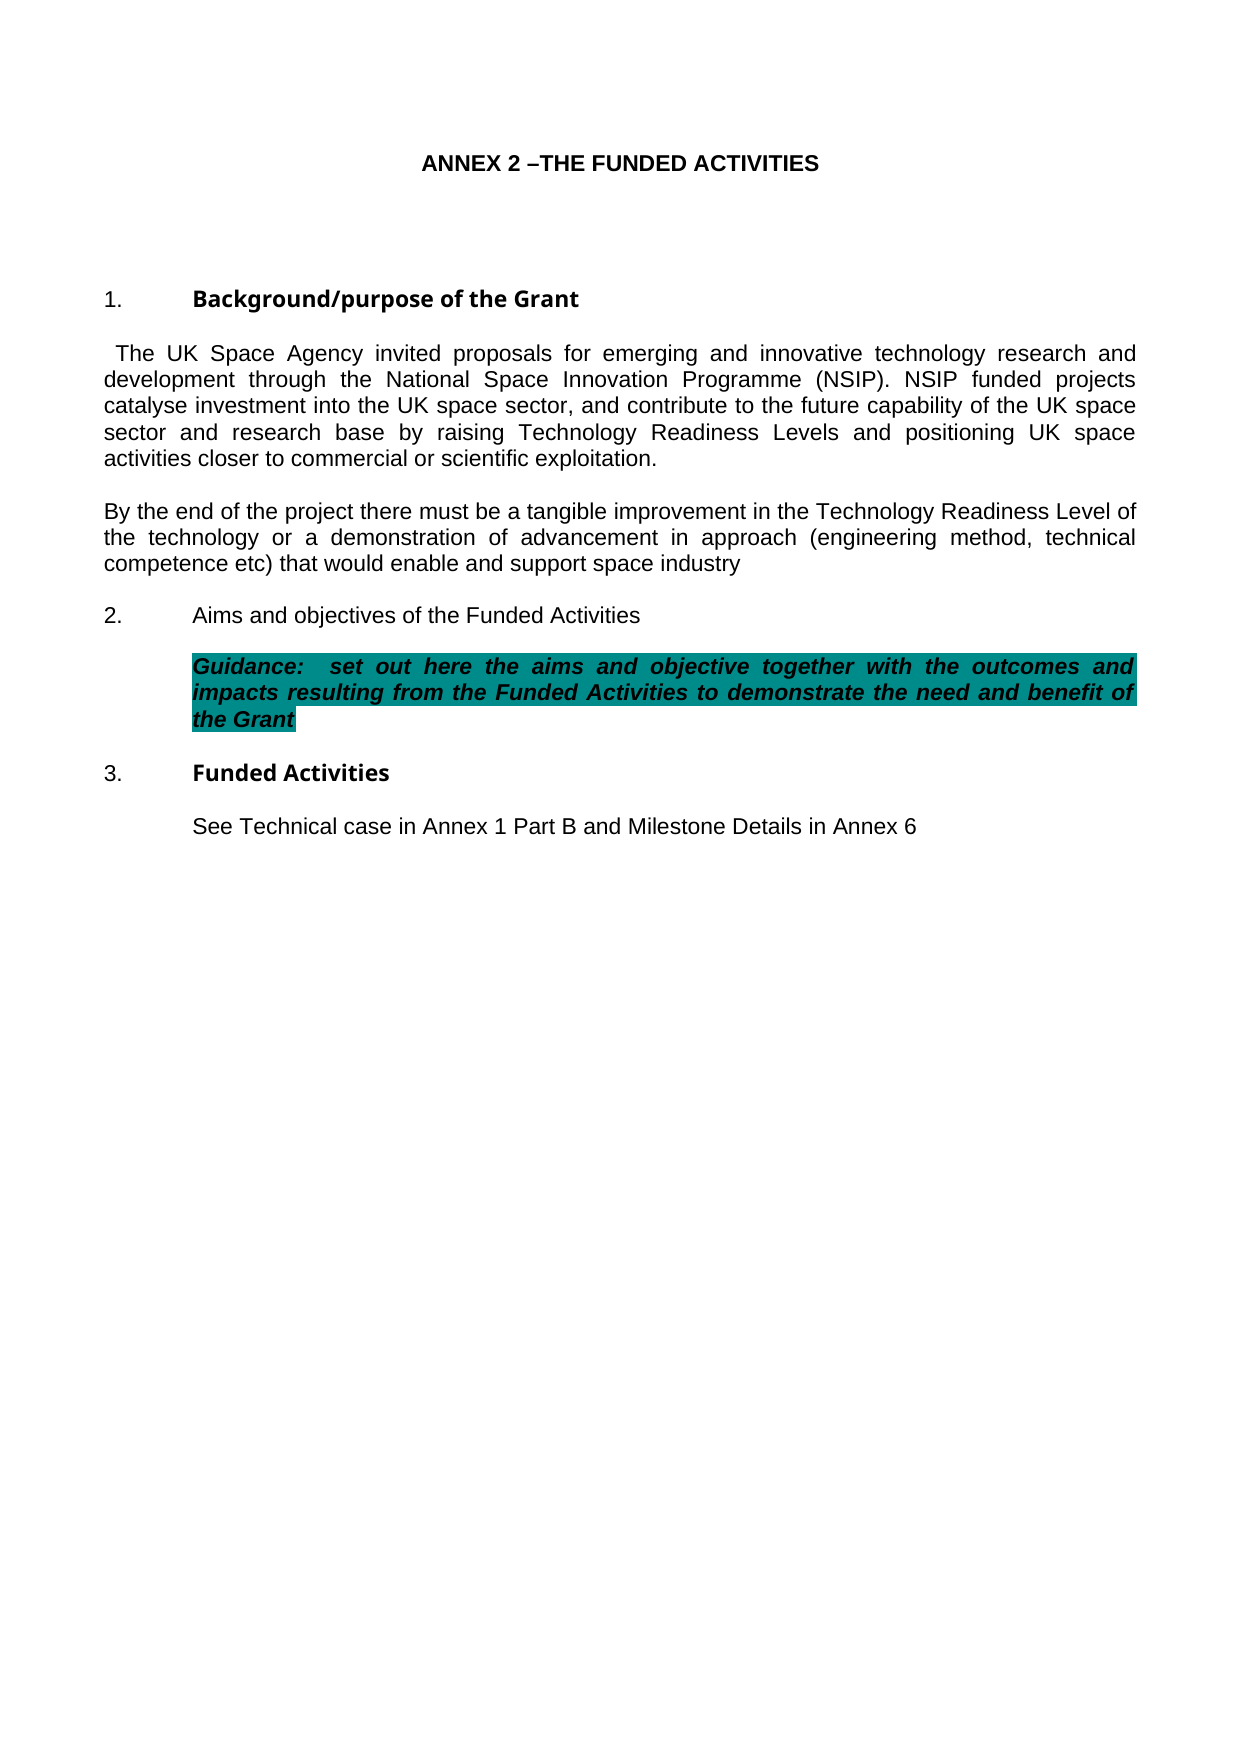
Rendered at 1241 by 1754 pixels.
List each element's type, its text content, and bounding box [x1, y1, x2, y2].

subtitle Background/purpose of the Grant [103, 283, 1137, 314]
text By the end of the project there must be a tangible improvement in the Technology Readiness Level of the technology or a demonstration of advancement in approach (engineering method, technical competence etc) that would enable and support space industry [103, 498, 1137, 577]
subtitle Funded Activities [103, 757, 1137, 788]
subtitle See Technical case in Annex 1 Part B and Milestone Details in Annex 6 [192, 813, 1137, 840]
text Guidance: set out here the aims and objective together with the outcomes and impacts resulting from the Funded Activities to demonstrate the need and benefit of the Grant [192, 653, 1137, 732]
subtitle –THE FUNDED ACTIVITIES [103, 150, 1137, 176]
list Aims and objectives of the Funded Activities [103, 602, 1137, 628]
text The UK Space Agency invited proposals for emerging and innovative technology research and development through the National Space Innovation Programme (NSIP). NSIP funded projects catalyse investment into the UK space sector, and contribute to the future capability of the UK space sector and research base by raising Technology Readiness Levels and positioning UK space activities closer to commercial or scientific exploitation. [103, 339, 1137, 471]
